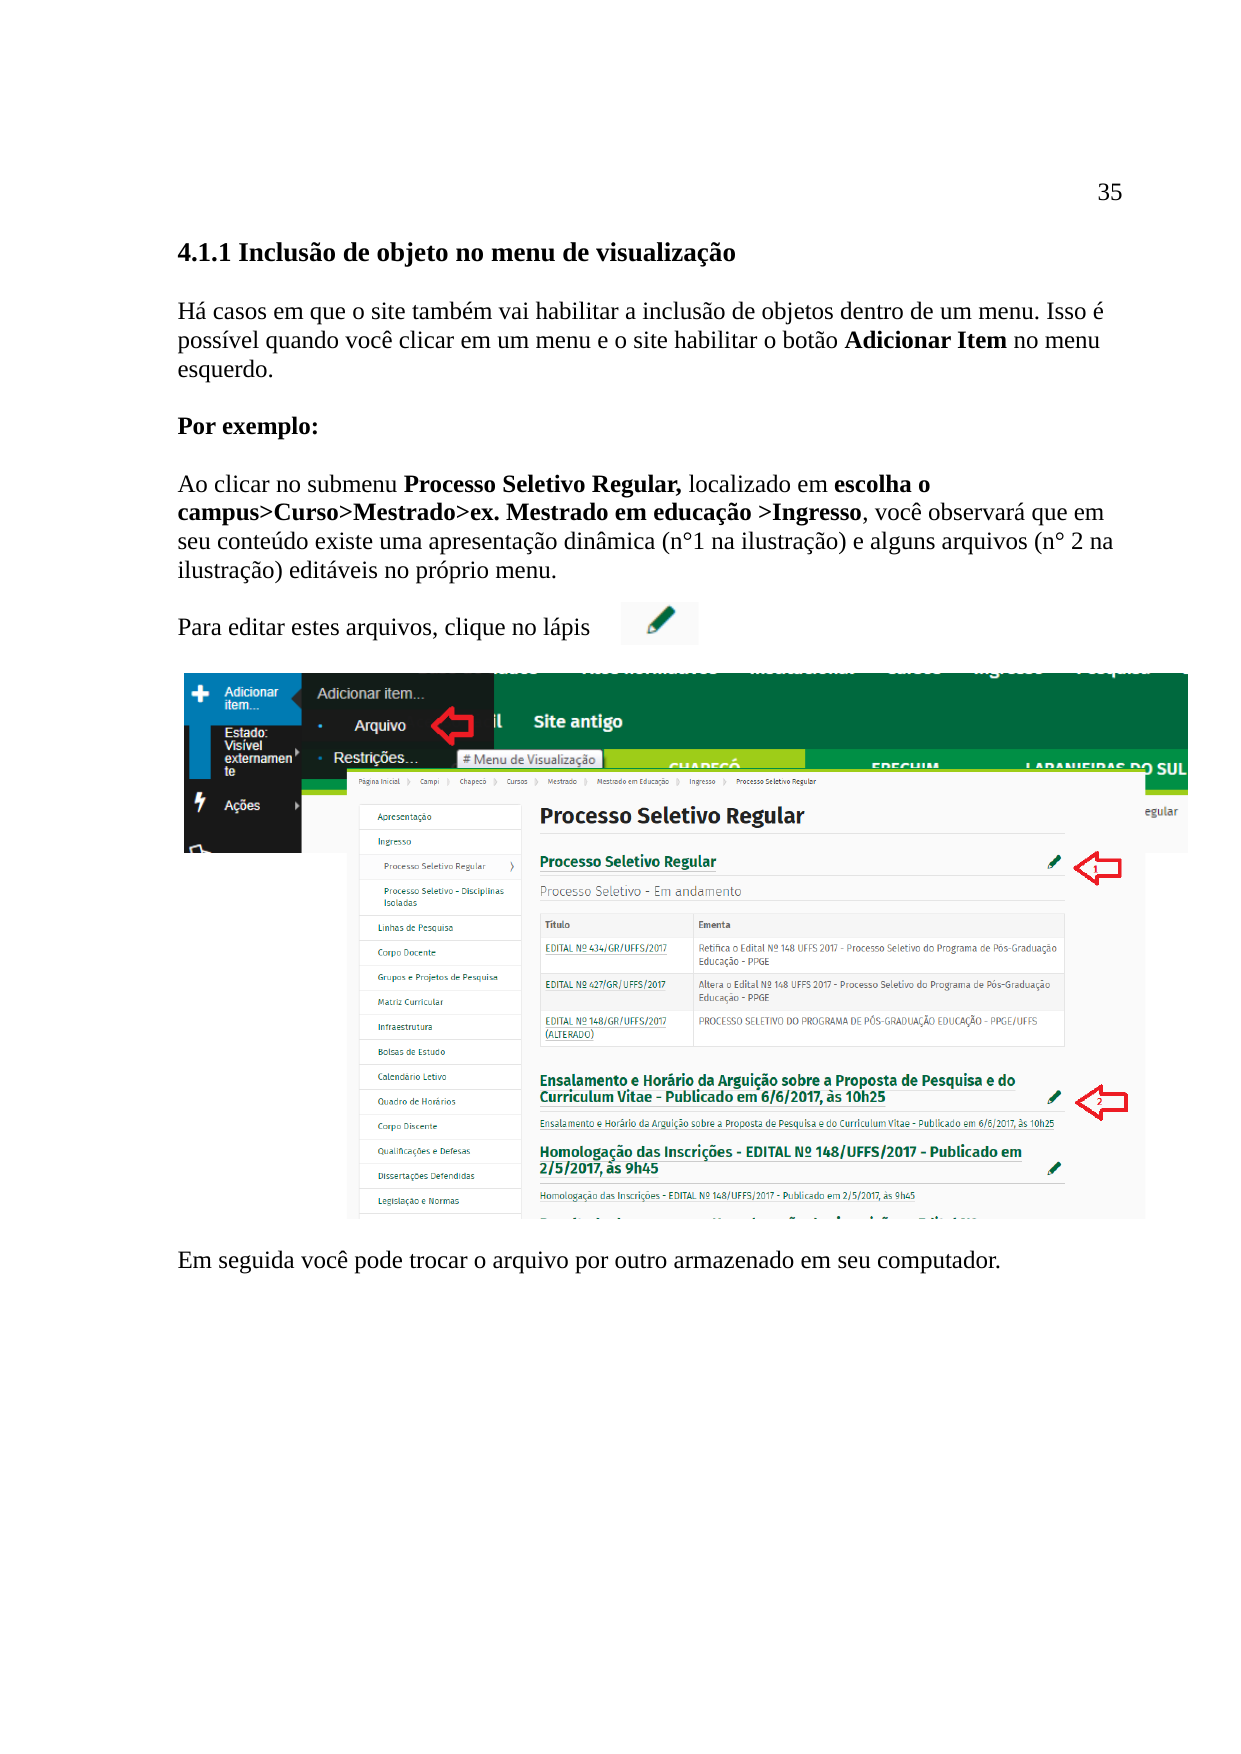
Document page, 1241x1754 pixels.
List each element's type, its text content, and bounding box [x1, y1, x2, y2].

picture [249, 690, 276, 696]
picture [192, 685, 209, 702]
picture [226, 701, 247, 709]
picture [184, 673, 1188, 1219]
text [699, 612, 1122, 641]
picture [620, 602, 699, 645]
text Em seguida você pode trocar o arquivo por outro armazenado em seu computador. [177, 1245, 1122, 1274]
subtitle 4.1.1 Inclusão de objeto no menu de visualização [177, 236, 1122, 267]
picture [225, 688, 230, 696]
text Para editar estes arquivos, clique no lápis [177, 612, 620, 641]
text Há casos em que o site também vai habilitar a inclusão de objetos dentro de um menu. Isso é possível quando você clicar em um menu e o site habilitar o botão Adicionar Item no menu esquerdo. [177, 296, 1122, 382]
text Por exemplo: [177, 411, 1122, 440]
picture [231, 688, 245, 696]
text Ao clicar no submenu Processo Seletivo Regular, localizado em escolha o campus>Curso>Mestrado>ex. Mestrado em educação >Ingresso, você observará que em seu conteúdo existe uma apresentação dinâmica (n°1 na ilustração) e alguns arquivos (n° 2 na ilustração) editáveis no próprio menu. [177, 469, 1122, 584]
